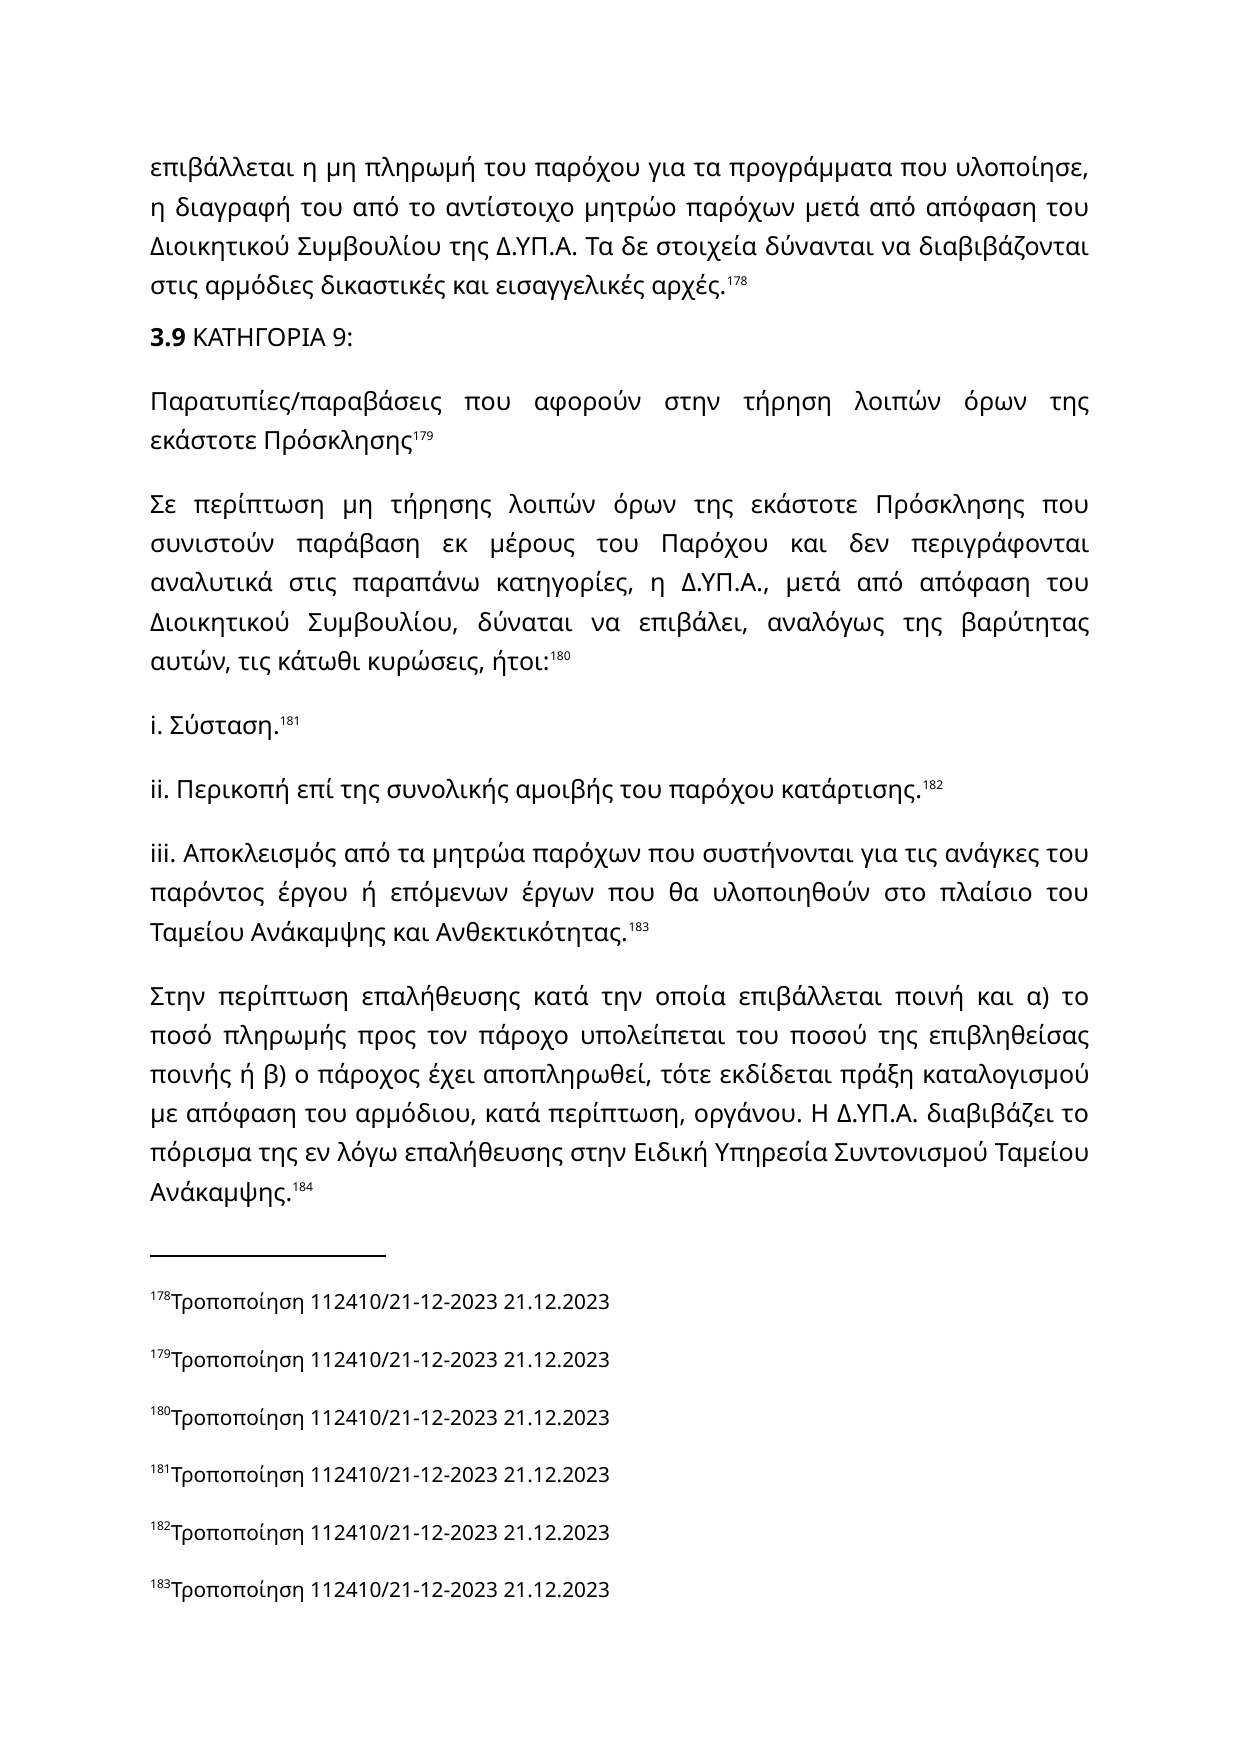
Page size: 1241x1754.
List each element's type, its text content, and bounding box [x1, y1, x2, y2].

text Σε περίπτωση μη τήρησης λοιπών όρων της εκάστοτε Πρόσκλησης που συνιστούν παράβαση εκ μέρους του Παρόχου και δεν περιγράφονται αναλυτικά στις παραπάνω κατηγορίες, η Δ.ΥΠ.Α., μετά από απόφαση του Διοικητικού Συμβουλίου, δύναται να επιβάλει, αναλόγως της βαρύτητας αυτών, τις κάτωθι κυρώσεις, ήτοι: [150, 487, 1090, 677]
text 3.9 ΚΑΤΗΓΟΡΙΑ 9: [150, 319, 1090, 353]
text Τροποποίηση 112410/21-12-2023 21.12.2023 [150, 1576, 1090, 1604]
text Τροποποίηση 112410/21-12-2023 21.12.2023 [150, 1518, 1090, 1546]
text Τροποποίηση 112410/21-12-2023 21.12.2023 [150, 1345, 1090, 1373]
text Τροποποίηση 112410/21-12-2023 21.12.2023 [150, 1287, 1090, 1316]
text Τροποποίηση 112410/21-12-2023 21.12.2023 [150, 1460, 1090, 1489]
text Παρατυπίες/παραβάσεις που αφορούν στην τήρηση λοιπών όρων της εκάστοτε Πρόσκλησης [150, 383, 1090, 457]
text Τροποποίηση 112410/21-12-2023 21.12.2023 [150, 1403, 1090, 1431]
text Στην περίπτωση επαλήθευσης κατά την οποία επιβάλλεται ποινή και α) το ποσό πληρωμής προς τον πάροχο υπολείπεται του ποσού της επιβληθείσας ποινής ή β) ο πάροχος έχει αποπληρωθεί, τότε εκδίδεται πράξη καταλογισμού με απόφαση του αρμόδιου, κατά περίπτωση, οργάνου. Η Δ.ΥΠ.Α. διαβιβάζει το πόρισμα της εν λόγω επαλήθευσης στην Ειδική Υπηρεσία Συντονισμού Ταμείου Ανάκαμψης. [150, 978, 1090, 1208]
text επιβάλλεται η μη πληρωμή του παρόχου για τα προγράμματα που υλοποίησε, η διαγραφή του από το αντίστοιχο μητρώο παρόχων μετά από απόφαση του Διοικητικού Συμβουλίου της Δ.ΥΠ.Α. Τα δε στοιχεία δύνανται να διαβιβάζονται στις αρμόδιες δικαστικές και εισαγγελικές αρχές. [150, 150, 1090, 302]
text ii. Περικοπή επί της συνολικής αμοιβής του παρόχου κατάρτισης. [150, 772, 1090, 806]
text iii. Αποκλεισμός από τα μητρώα παρόχων που συστήνονται για τις ανάγκες του παρόντος έργου ή επόμενων έργων που θα υλοποιηθούν στο πλαίσιο του Ταμείου Ανάκαμψης και Ανθεκτικότητας. [150, 836, 1090, 948]
text i. Σύσταση. [150, 707, 1090, 742]
